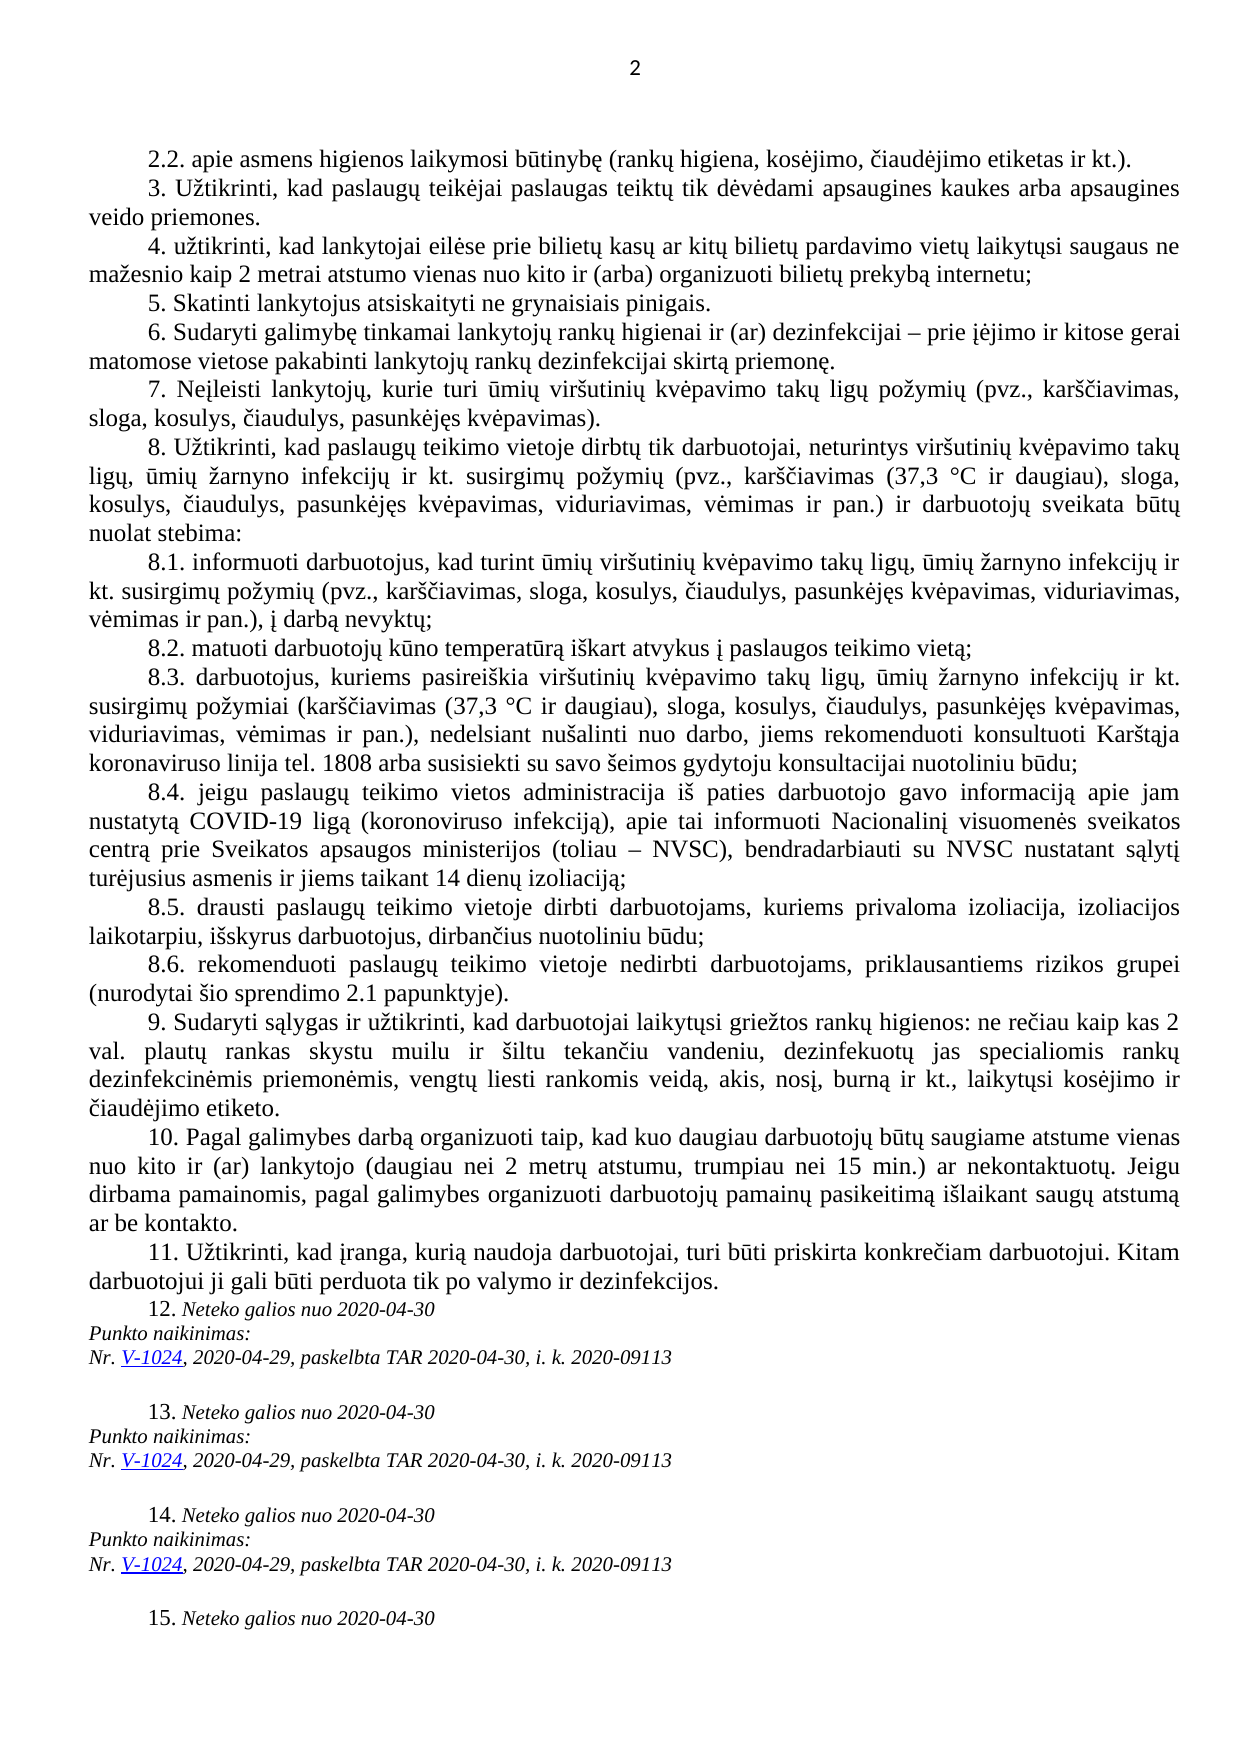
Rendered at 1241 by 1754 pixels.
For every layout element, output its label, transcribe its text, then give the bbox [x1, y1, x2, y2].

text 8.2. matuoti darbuotojų kūno temperatūrą iškart atvykus į paslaugos teikimo vietą; [89, 633, 1181, 662]
text 10. Pagal galimybes darbą organizuoti taip, kad kuo daugiau darbuotojų būtų saugiame atstume vienas nuo kito ir (ar) lankytojo (daugiau nei 2 metrų atstumu, trumpiau nei 15 min.) ar nekontaktuotų. Jeigu dirbama pamainomis, pagal galimybes organizuoti darbuotojų pamainų pasikeitimą išlaikant saugų atstumą ar be kontakto. [89, 1122, 1181, 1237]
text Punkto naikinimas: [89, 1321, 1181, 1345]
text 8.1. informuoti darbuotojus, kad turint ūmių viršutinių kvėpavimo takų ligų, ūmių žarnyno infekcijų ir kt. susirgimų požymių (pvz., karščiavimas, sloga, kosulys, čiaudulys, pasunkėjęs kvėpavimas, viduriavimas, vėmimas ir pan.), į darbą nevyktų; [89, 547, 1181, 633]
text 2.2. apie asmens higienos laikymosi būtinybę (rankų higiena, kosėjimo, čiaudėjimo etiketas ir kt.). [89, 144, 1181, 173]
text 5. Skatinti lankytojus atsiskaityti ne grynaisiais pinigais. [89, 288, 1181, 317]
text 3. Užtikrinti, kad paslaugų teikėjai paslaugas teiktų tik dėvėdami apsaugines kaukes arba apsaugines veido priemones. [89, 173, 1181, 231]
text 15. Neteko galios nuo 2020-04-30 [89, 1604, 1181, 1631]
text 6. Sudaryti galimybę tinkamai lankytojų rankų higienai ir (ar) dezinfekcijai – prie įėjimo ir kitose gerai matomose vietose pakabinti lankytojų rankų dezinfekcijai skirtą priemonę. [89, 317, 1181, 374]
text 8.4. jeigu paslaugų teikimo vietos administracija iš paties darbuotojo gavo informaciją apie jam nustatytą COVID-19 ligą (koronoviruso infekciją), apie tai informuoti Nacionalinį visuomenės sveikatos centrą prie Sveikatos apsaugos ministerijos (toliau – NVSC), bendradarbiauti su NVSC nustatant sąlytį turėjusius asmenis ir jiems taikant 14 dienų izoliaciją; [89, 777, 1181, 892]
text 4. užtikrinti, kad lankytojai eilėse prie bilietų kasų ar kitų bilietų pardavimo vietų laikytųsi saugaus ne mažesnio kaip 2 metrai atstumo vienas nuo kito ir (arba) organizuoti bilietų prekybą internetu; [89, 231, 1181, 288]
text 9. Sudaryti sąlygas ir užtikrinti, kad darbuotojai laikytųsi griežtos rankų higienos: ne rečiau kaip kas 2 val. plautų rankas skystu muilu ir šiltu tekančiu vandeniu, dezinfekuotų jas specialiomis rankų dezinfekcinėmis priemonėmis, vengtų liesti rankomis veidą, akis, nosį, burną ir kt., laikytųsi kosėjimo ir čiaudėjimo etiketo. [89, 1007, 1181, 1122]
text 14. Neteko galios nuo 2020-04-30 [89, 1501, 1181, 1527]
text Punkto naikinimas: [89, 1424, 1181, 1448]
text 8.5. drausti paslaugų teikimo vietoje dirbti darbuotojams, kuriems privaloma izoliacija, izoliacijos laikotarpiu, išskyrus darbuotojus, dirbančius nuotoliniu būdu; [89, 892, 1181, 949]
text Nr. V-1024, 2020-04-29, paskelbta TAR 2020-04-30, i. k. 2020-09113 [89, 1551, 1181, 1576]
text 8.6. rekomenduoti paslaugų teikimo vietoje nedirbti darbuotojams, priklausantiems rizikos grupei (nurodytai šio sprendimo 2.1 papunktyje). [89, 949, 1181, 1007]
text 8.3. darbuotojus, kuriems pasireiškia viršutinių kvėpavimo takų ligų, ūmių žarnyno infekcijų ir kt. susirgimų požymiai (karščiavimas (37,3 °C ir daugiau), sloga, kosulys, čiaudulys, pasunkėjęs kvėpavimas, viduriavimas, vėmimas ir pan.), nedelsiant nušalinti nuo darbo, jiems rekomenduoti konsultuoti Karštąja koronaviruso linija tel. 1808 arba susisiekti su savo šeimos gydytoju konsultacijai nuotoliniu būdu; [89, 662, 1181, 777]
text Nr. V-1024, 2020-04-29, paskelbta TAR 2020-04-30, i. k. 2020-09113 [89, 1448, 1181, 1472]
text 11. Užtikrinti, kad įranga, kurią naudoja darbuotojai, turi būti priskirta konkrečiam darbuotojui. Kitam darbuotojui ji gali būti perduota tik po valymo ir dezinfekcijos. [89, 1237, 1181, 1294]
text 8. Užtikrinti, kad paslaugų teikimo vietoje dirbtų tik darbuotojai, neturintys viršutinių kvėpavimo takų ligų, ūmių žarnyno infekcijų ir kt. susirgimų požymių (pvz., karščiavimas (37,3 °C ir daugiau), sloga, kosulys, čiaudulys, pasunkėjęs kvėpavimas, viduriavimas, vėmimas ir pan.) ir darbuotojų sveikata būtų nuolat stebima: [89, 432, 1181, 547]
text 7. Neįleisti lankytojų, kurie turi ūmių viršutinių kvėpavimo takų ligų požymių (pvz., karščiavimas, sloga, kosulys, čiaudulys, pasunkėjęs kvėpavimas). [89, 374, 1181, 432]
text 13. Neteko galios nuo 2020-04-30 [89, 1398, 1181, 1424]
text 12. Neteko galios nuo 2020-04-30 [89, 1294, 1181, 1321]
text Nr. V-1024, 2020-04-29, paskelbta TAR 2020-04-30, i. k. 2020-09113 [89, 1345, 1181, 1369]
text Punkto naikinimas: [89, 1527, 1181, 1551]
